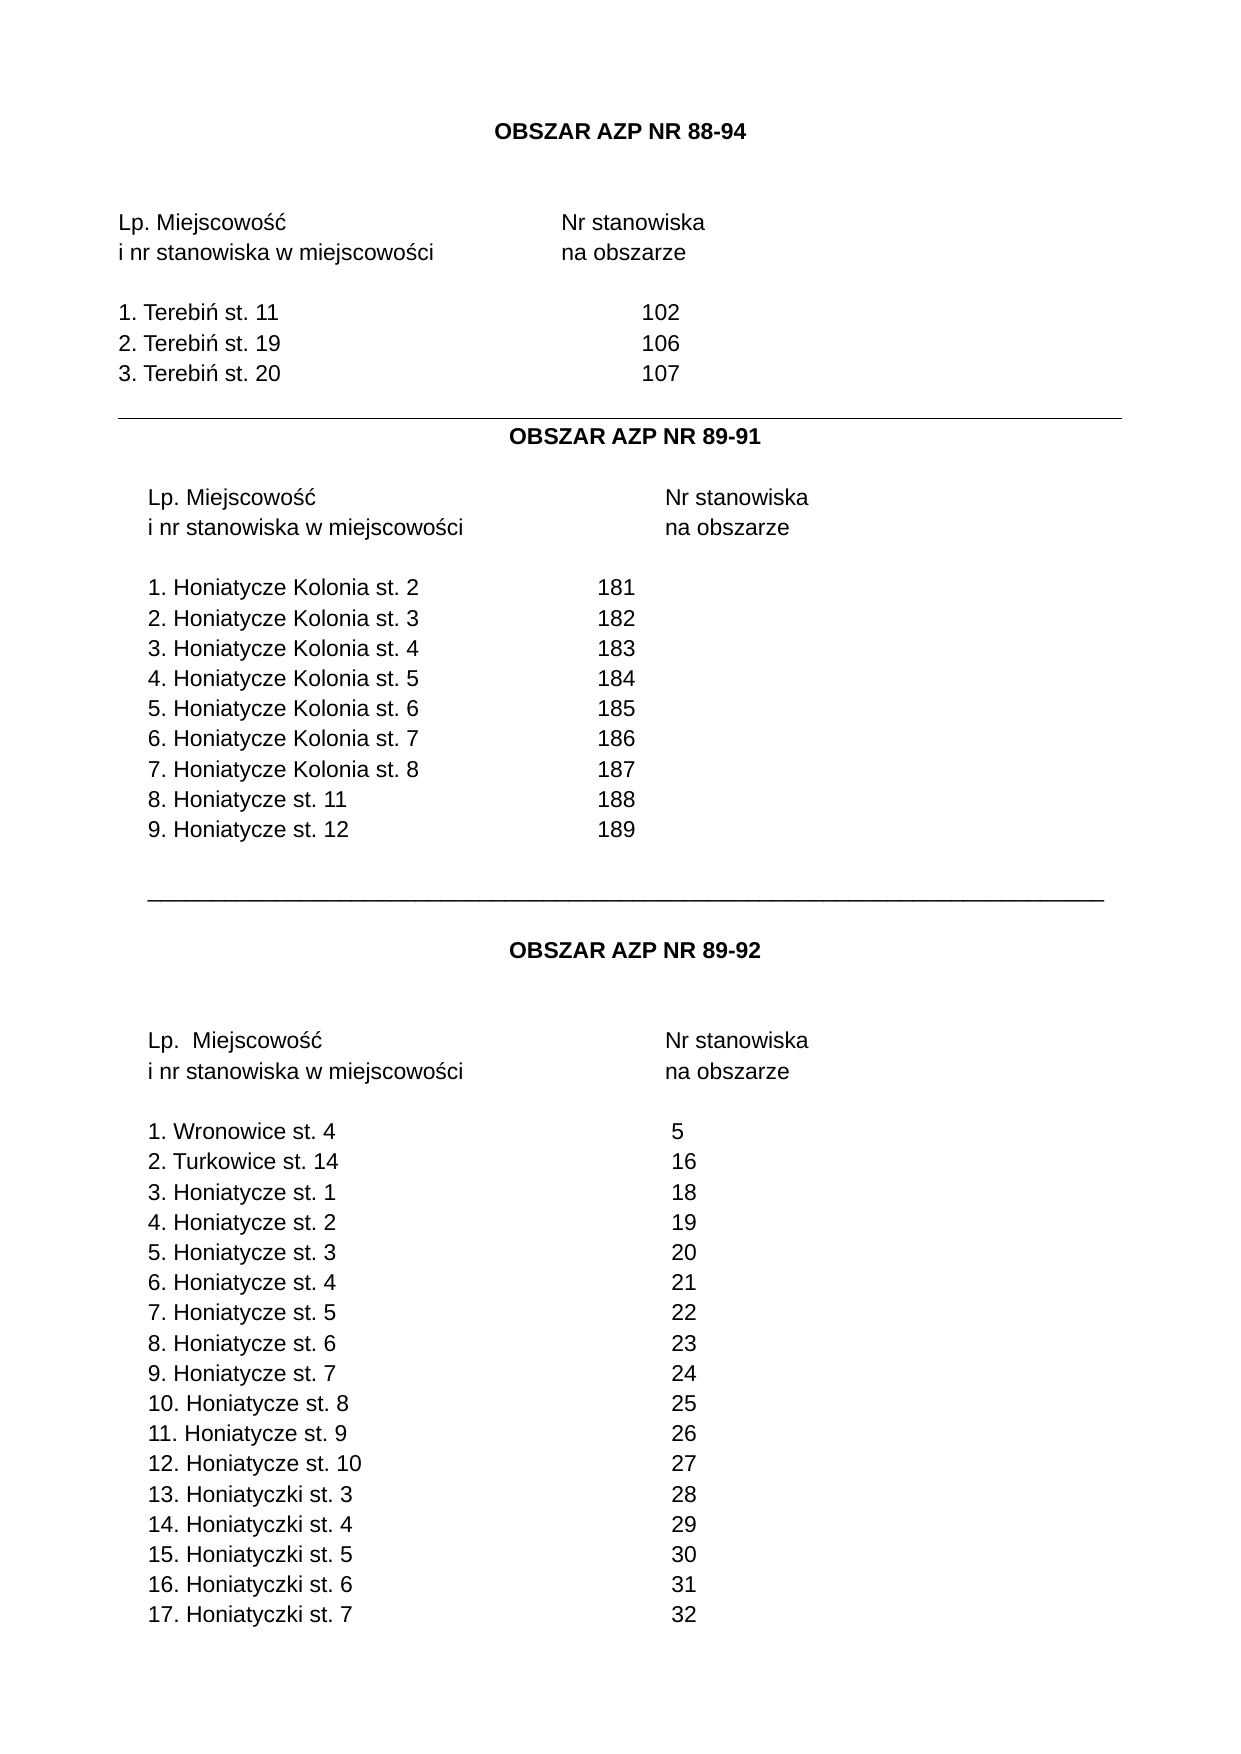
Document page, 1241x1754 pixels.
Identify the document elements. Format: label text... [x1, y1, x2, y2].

text 10. Honiatycze st. 8 25 [148, 1390, 1122, 1416]
text 6. Honiatycze st. 4 21 [148, 1269, 1122, 1296]
text 2. Honiatycze Kolonia st. 3 182 [148, 604, 1122, 631]
text 1. Wronowice st. 4 5 [148, 1118, 1122, 1144]
text 13. Honiatyczki st. 3 28 [148, 1481, 1122, 1507]
text Lp. Miejscowość Nr stanowiska [148, 1027, 1122, 1054]
text i nr stanowiska w miejscowości na obszarze [148, 1058, 1122, 1084]
text 3. Honiatycze Kolonia st. 4 183 [148, 635, 1122, 661]
text 5. Honiatycze Kolonia st. 6 185 [148, 695, 1122, 722]
text 8. Honiatycze st. 6 23 [148, 1329, 1122, 1356]
text 16. Honiatyczki st. 6 31 [148, 1571, 1122, 1598]
text 3. Terebiń st. 20 107 [118, 360, 1122, 386]
text 2. Turkowice st. 14 16 [148, 1148, 1122, 1175]
text 1. Terebiń st. 11 102 [118, 299, 1122, 326]
text 11. Honiatycze st. 9 26 [148, 1420, 1122, 1447]
text 4. Honiatycze Kolonia st. 5 184 [148, 665, 1122, 691]
text 15. Honiatyczki st. 5 30 [148, 1541, 1122, 1567]
text i nr stanowiska w miejscowości na obszarze [118, 239, 1122, 265]
text Lp. Miejscowość Nr stanowiska [118, 209, 1122, 235]
text 7. Honiatycze Kolonia st. 8 187 [148, 756, 1122, 782]
text OBSZAR AZP NR 88-94 [118, 118, 1122, 144]
text 3. Honiatycze st. 1 18 [148, 1178, 1122, 1205]
text 8. Honiatycze st. 11 188 [148, 786, 1122, 812]
text i nr stanowiska w miejscowości na obszarze [148, 514, 1122, 540]
text 2. Terebiń st. 19 106 [118, 329, 1122, 356]
text OBSZAR AZP NR 89-92 [148, 937, 1122, 963]
text 5. Honiatycze st. 3 20 [148, 1239, 1122, 1265]
text 14. Honiatyczki st. 4 29 [148, 1511, 1122, 1537]
text 9. Honiatycze st. 7 24 [148, 1360, 1122, 1386]
text 17. Honiatyczki st. 7 32 [148, 1601, 1122, 1628]
text OBSZAR AZP NR 89-91 [148, 423, 1122, 450]
text Lp. Miejscowość Nr stanowiska [148, 484, 1122, 510]
text 12. Honiatycze st. 10 27 [148, 1450, 1122, 1477]
text 9. Honiatycze st. 12 189 [148, 816, 1122, 842]
text 4. Honiatycze st. 2 19 [148, 1209, 1122, 1235]
text 1. Honiatycze Kolonia st. 2 181 [148, 574, 1122, 601]
text 6. Honiatycze Kolonia st. 7 186 [148, 725, 1122, 752]
text ___________________________________________________________________________ [148, 876, 1122, 903]
text 7. Honiatycze st. 5 22 [148, 1299, 1122, 1326]
